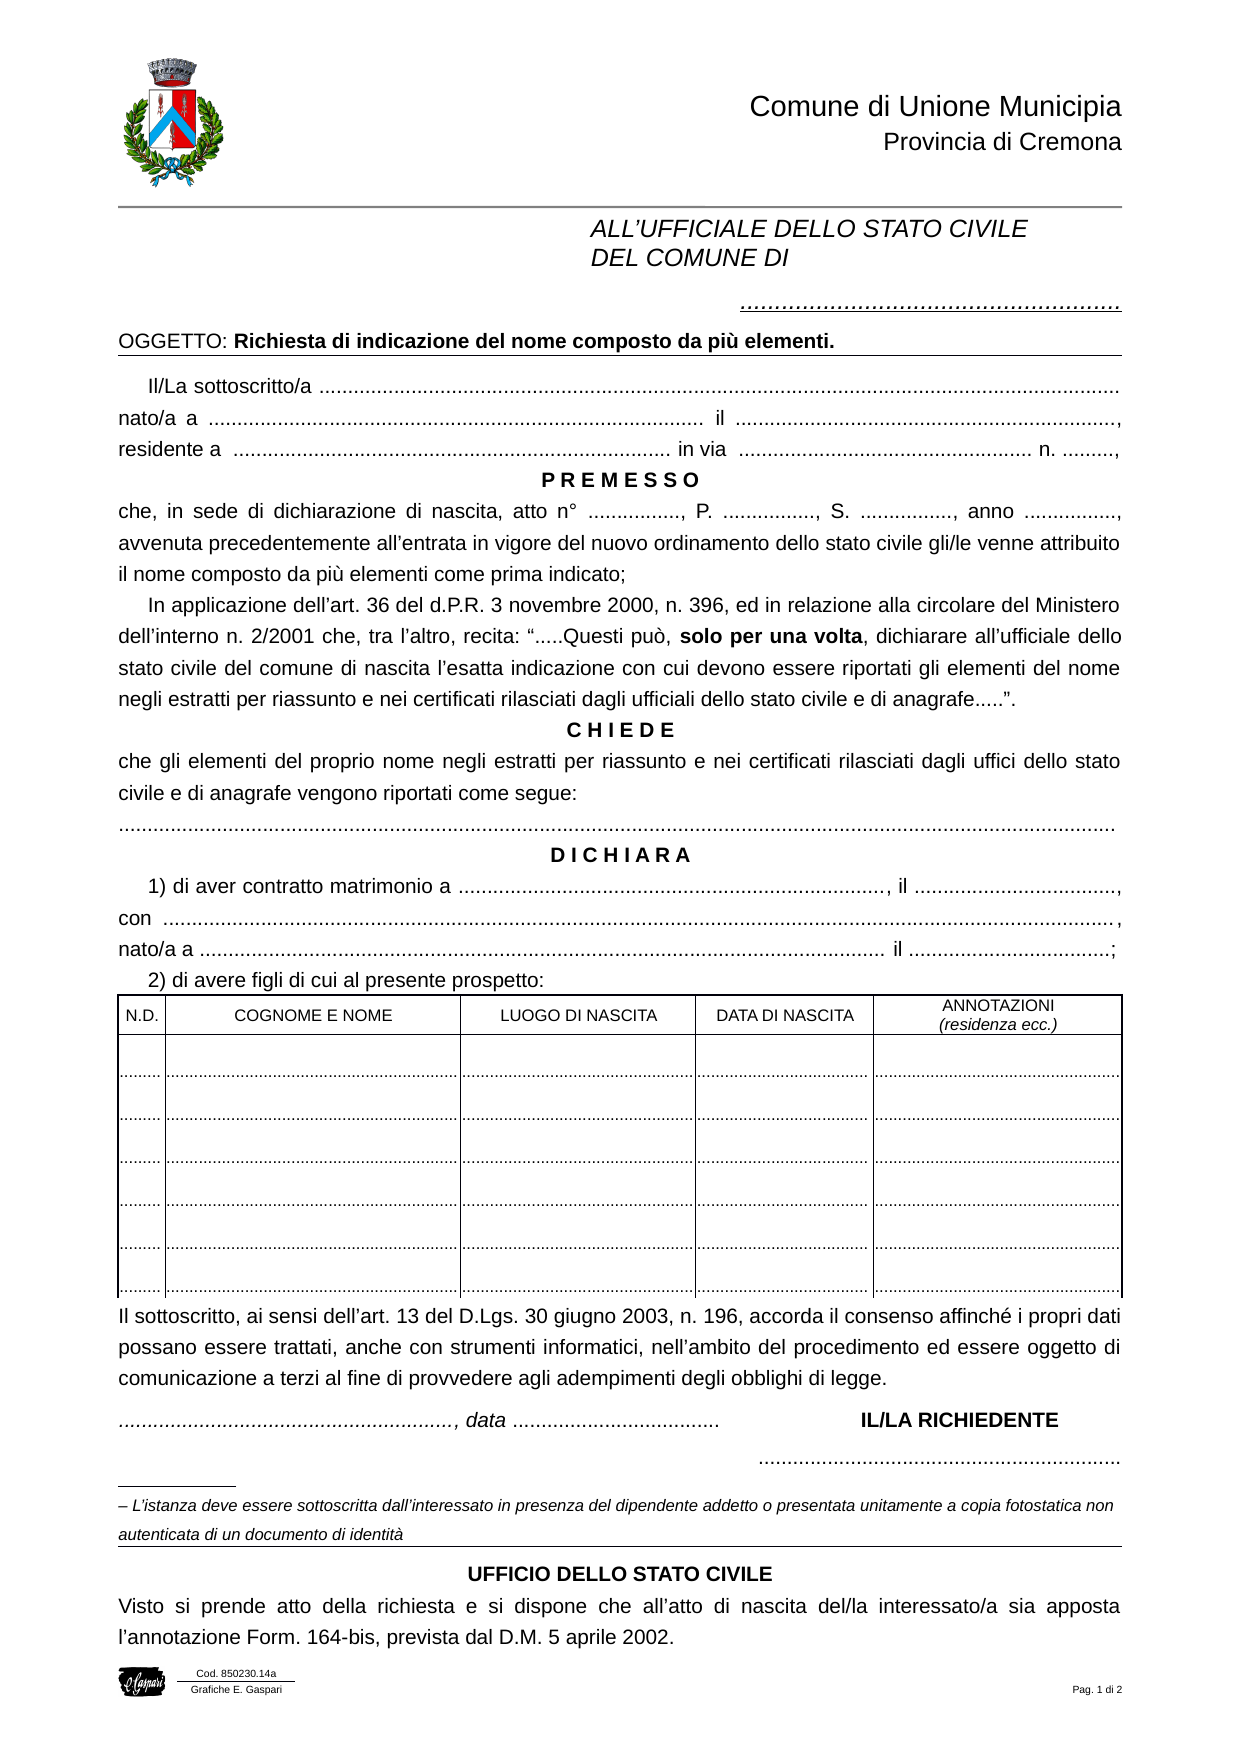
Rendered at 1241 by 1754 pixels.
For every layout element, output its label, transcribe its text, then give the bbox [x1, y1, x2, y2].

text Il/La sottoscritto/a ........................................................................................................................................... nato/a a ...................................................................................... il .................................................................., residente a ............................................................................ in via ................................................... n. ........., [118, 369, 1122, 462]
text ....................................................... [591, 286, 1122, 315]
text che, in sede di dichiarazione di nascita, atto n° ................, P. ................, S. ................, anno ................, avvenuta precedentemente all’entrata in vigore del nuovo ordinamento dello stato civile gli/le venne attribuito il nome composto da più elementi come prima indicato; [118, 494, 1122, 587]
table_cell ............................................................... ............................................................... ............................................................... ............................................................... ............................................................... ............................................................... [166, 1035, 460, 1298]
table_header COGNOME E NOME [166, 996, 460, 1034]
table_cell ..................................... ..................................... ..................................... ..................................... ..................................... ..................................... [696, 1035, 873, 1298]
text .........................................................., data .................................... IL/LA RICHIEDENTE [119, 1404, 1122, 1433]
text OGGETTO: Richiesta di indicazione del nome composto da più elementi. [118, 329, 1122, 355]
text – L’istanza deve essere sottoscritta dall’interessato in presenza del dipendente addetto o presentata unitamente a copia fotostatica non autenticata di un documento di identità [118, 1496, 1122, 1546]
subtitle P R E M E S S O [118, 462, 1122, 494]
text D I C H I A R A [118, 837, 1122, 869]
text ............................................................... [118, 1445, 1122, 1469]
text 2) di avere figli di cui al presente prospetto: [118, 962, 1122, 994]
text Provincia di Cremona [224, 127, 1122, 156]
picture [118, 1666, 166, 1697]
picture [122, 58, 224, 189]
table_header LUOGO DI NASCITA [461, 996, 695, 1034]
table_header DATA DI NASCITA [696, 996, 873, 1034]
table_header N.D. [119, 996, 165, 1034]
text che gli elementi del proprio nome negli estratti per riassunto e nei certificati rilasciati dagli uffici dello stato civile e di anagrafe vengono riportati come segue: [118, 744, 1122, 806]
text Il sottoscritto, ai sensi dell’art. 13 del D.Lgs. 30 giugno 2003, n. 196, accorda il consenso affinché i propri dati possano essere trattati, anche con strumenti informatici, nell’ambito del procedimento ed essere oggetto di comunicazione a terzi al fine di provvedere agli adempimenti degli obblighi di legge. [118, 1298, 1122, 1392]
table_cell ......... ......... ......... ......... ......... ......... [119, 1035, 165, 1298]
text Comune di Unione Municipia [224, 89, 1122, 122]
text ALL’UFFICIALE DELLO STATO CIVILE [591, 214, 1081, 243]
table_header ANNOTAZIONI (residenza ecc.) [874, 996, 1121, 1034]
text In applicazione dell’art. 36 del d.P.R. 3 novembre 2000, n. 396, ed in relazione alla circolare del Ministero dell’interno n. 2/2001 che, tra l’altro, recita: “.....Questi può, solo per una volta, dichiarare all’ufficiale dello stato civile del comune di nascita l’esatta indicazione con cui devono essere riportati gli elementi del nome negli estratti per riassunto e nei certificati rilasciati dagli ufficiali dello stato civile e di anagrafe.....”. [118, 587, 1122, 712]
table_cell .................................................. .................................................. .................................................. .................................................. .................................................. .................................................. [461, 1035, 695, 1298]
table_cell ..................................................... ..................................................... ..................................................... ..................................................... ..................................................... ..................................................... [874, 1035, 1121, 1298]
text ............................................................................................................................................................................. [118, 806, 1122, 837]
text DEL COMUNE DI [591, 243, 1081, 271]
text 1) di aver contratto matrimonio a .........................................................................., il ..................................., con ....................................................................................................................................................................., nato/a a ....................................................................................................................... il ...................................; [118, 869, 1122, 962]
subtitle C H I E D E [118, 712, 1122, 744]
text Visto si prende atto della richiesta e si dispone che all’atto di nascita del/la interessato/a sia apposta l’annotazione Form. 164-bis, prevista dal D.M. 5 aprile 2002. [118, 1588, 1122, 1651]
text UFFICIO DELLO STATO CIVILE [118, 1557, 1122, 1588]
